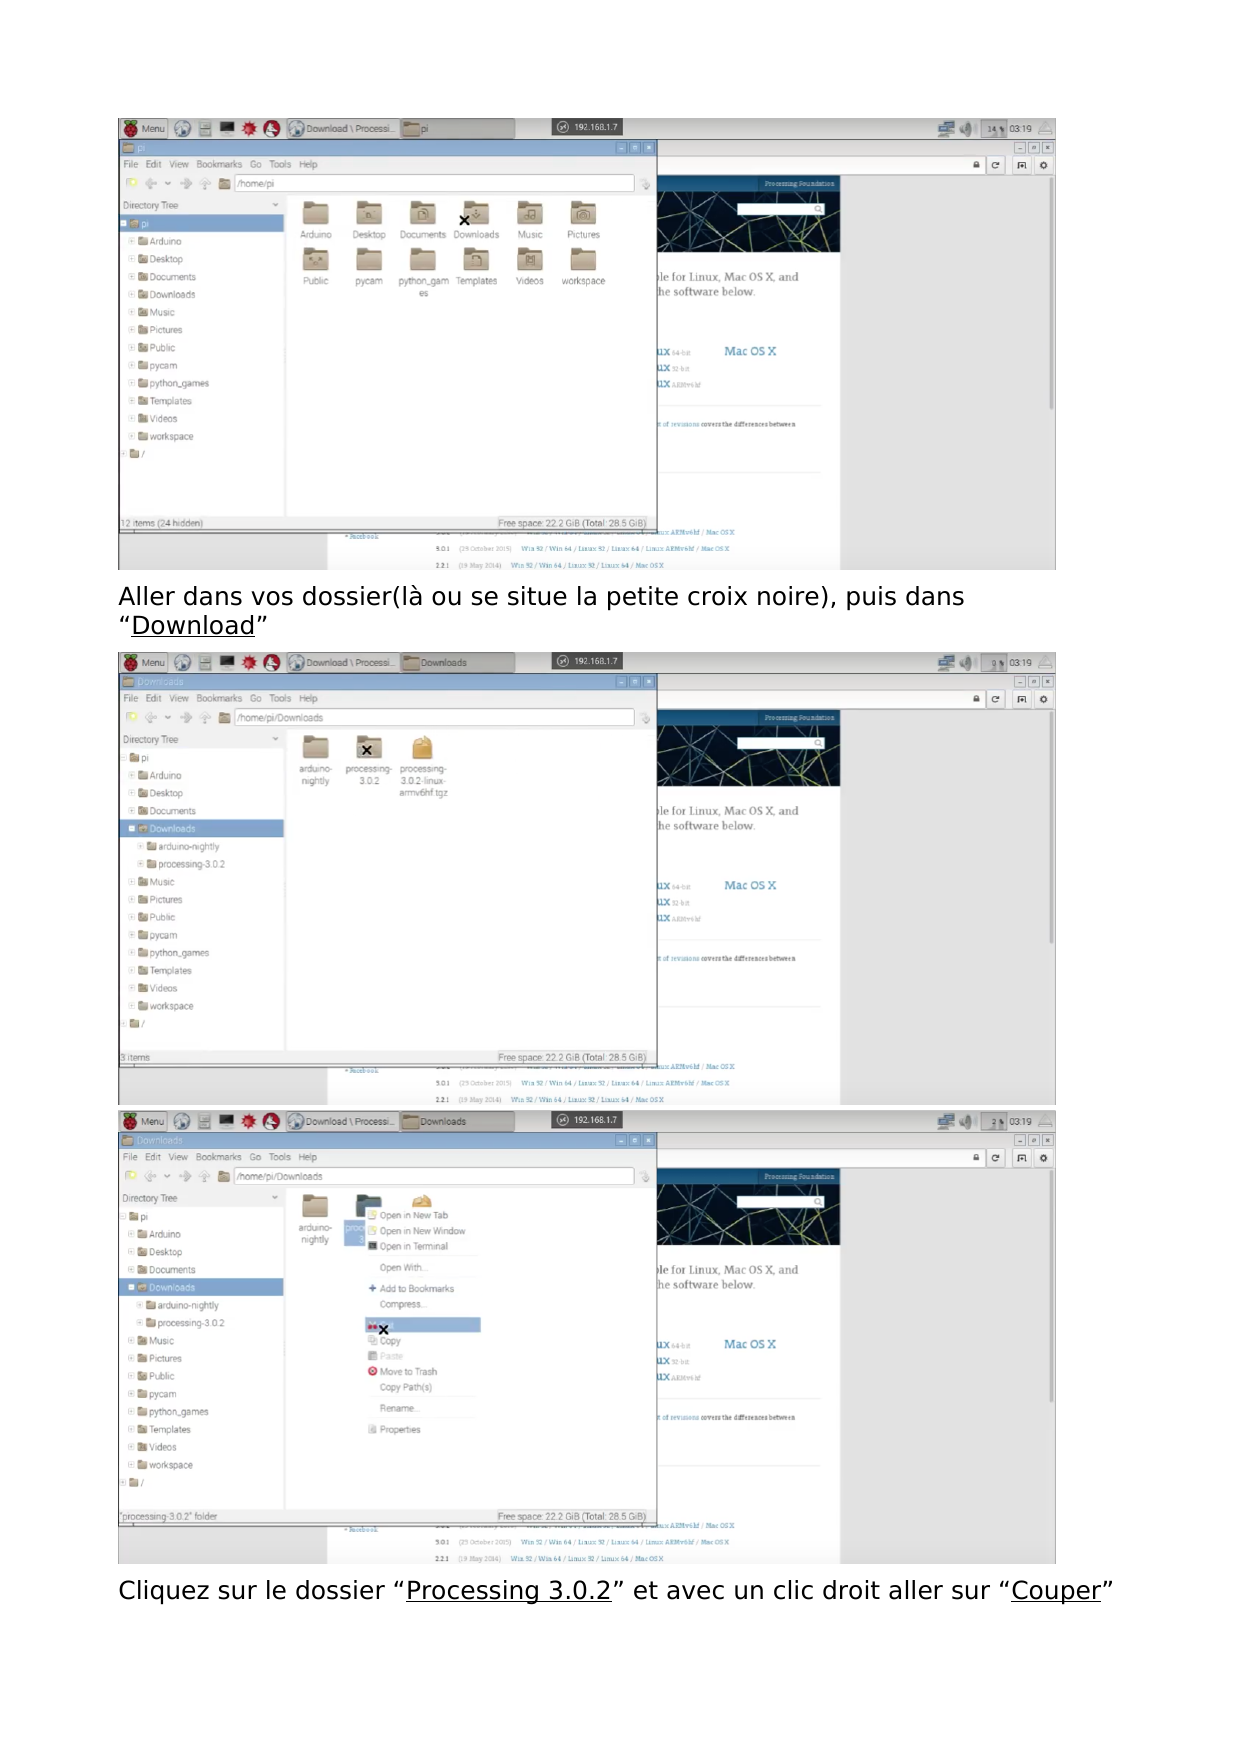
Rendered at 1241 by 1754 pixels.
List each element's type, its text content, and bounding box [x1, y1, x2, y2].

picture [118, 1110, 1056, 1564]
picture [118, 652, 1056, 1105]
text Cliquez sur le dossier “Processing 3.0.2” et avec un clic droit aller sur “Couper” [118, 1576, 1122, 1605]
text Aller dans vos dossier(là ou se situe la petite croix noire), puis dans “Download” [118, 582, 1122, 640]
picture [118, 118, 1056, 570]
